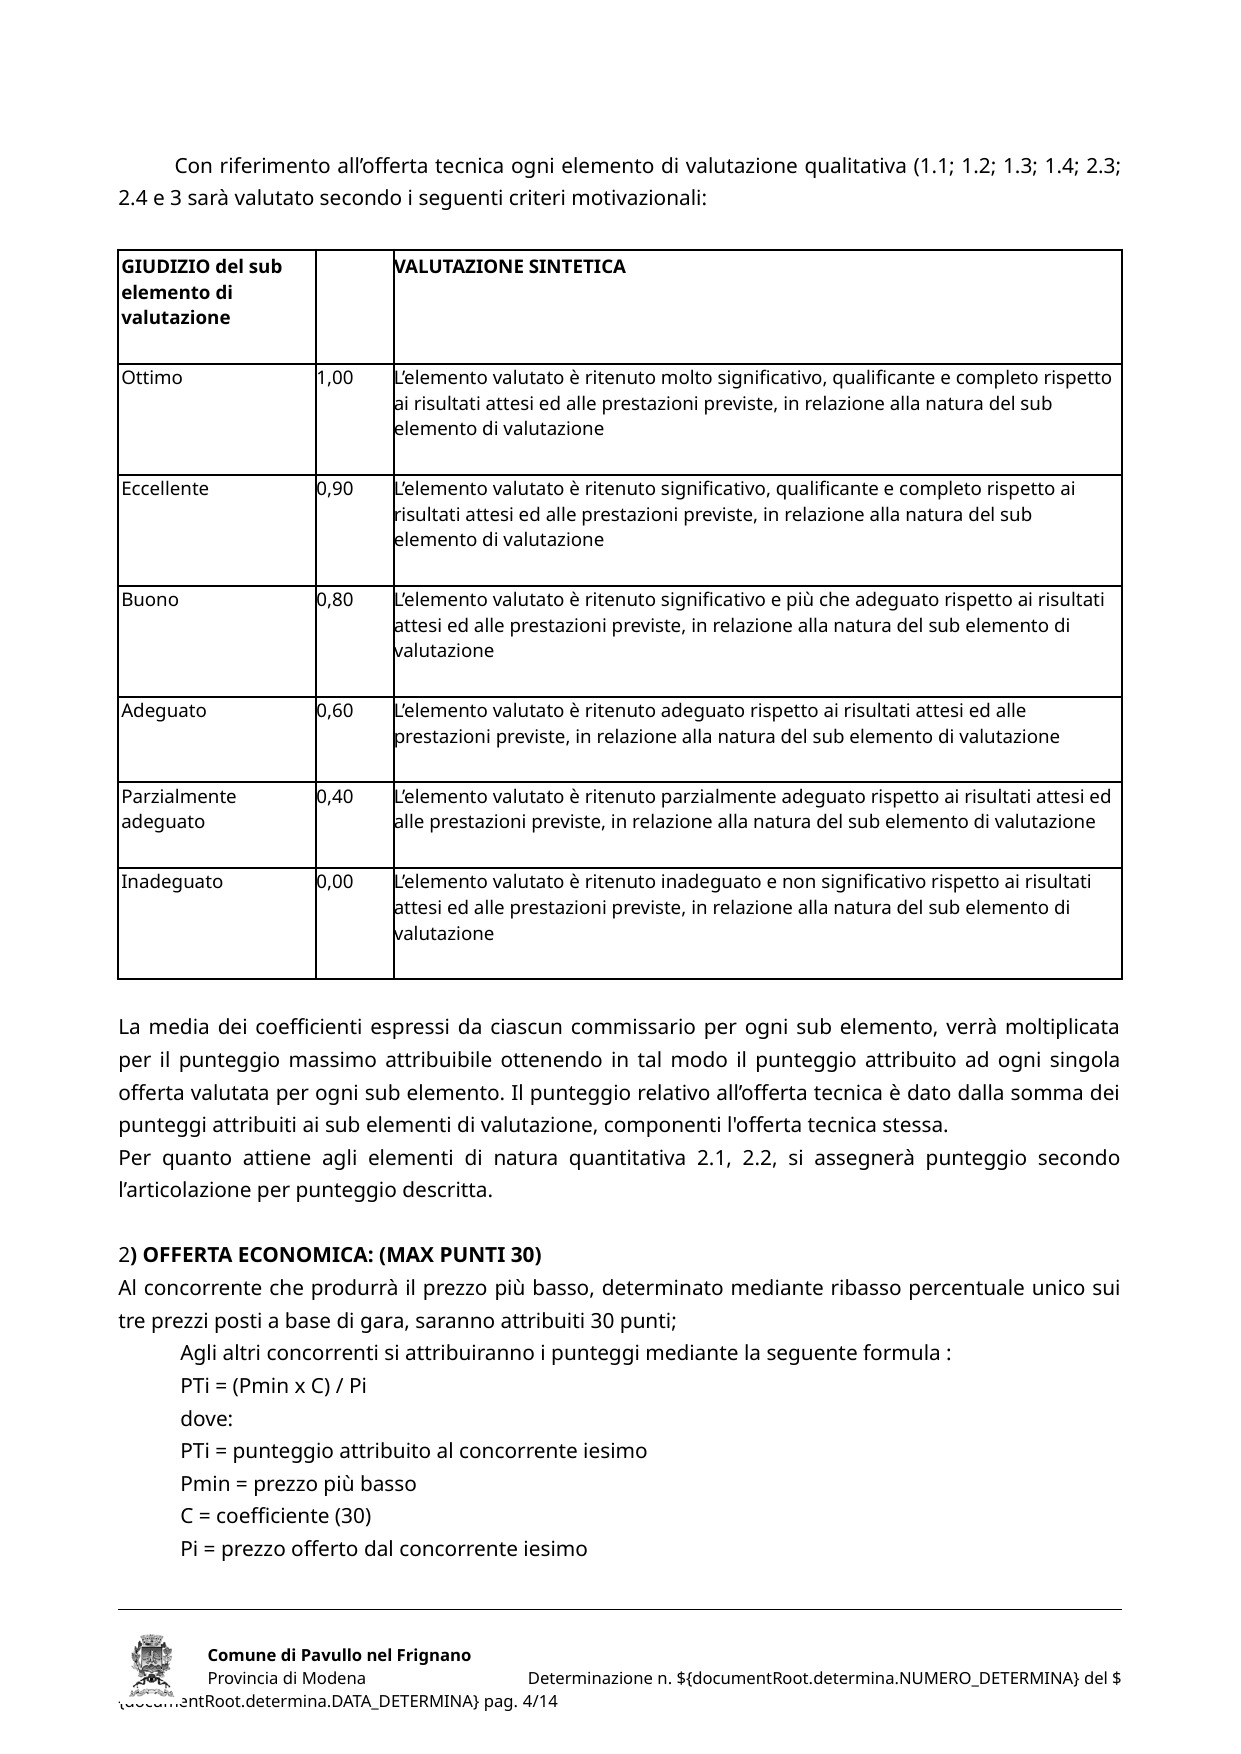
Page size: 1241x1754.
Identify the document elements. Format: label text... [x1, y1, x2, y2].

text Al concorrente che produrrà il prezzo più basso, determinato mediante ribasso percentuale unico sui tre prezzi posti a base di gara, saranno attribuiti 30 punti; [118, 1273, 1122, 1334]
table_header [317, 251, 393, 362]
text 2) OFFERTA ECONOMICA: (MAX PUNTI 30) [118, 1241, 1122, 1269]
text Agli altri concorrenti si attribuiranno i punteggi mediante la seguente formula : [118, 1338, 1122, 1367]
table_cell Buono [119, 587, 315, 696]
text dove: [118, 1404, 1122, 1432]
picture [120, 1631, 183, 1704]
table_header VALUTAZIONE SINTETICA [395, 251, 1121, 362]
text Pmin = prezzo più basso [118, 1469, 1122, 1497]
table_cell L’elemento valutato è ritenuto adeguato rispetto ai risultati attesi ed alle prestazioni previste, in relazione alla natura del sub elemento di valutazione [395, 698, 1121, 781]
table_cell L’elemento valutato è ritenuto significativo e più che adeguato rispetto ai risultati attesi ed alle prestazioni previste, in relazione alla natura del sub elemento di valutazione [395, 587, 1121, 696]
table_cell Ottimo [119, 365, 315, 473]
text C = coefficiente (30) [118, 1501, 1122, 1530]
table_cell Parzialmente adeguato [119, 783, 315, 867]
table_cell L’elemento valutato è ritenuto inadeguato e non significativo rispetto ai risultati attesi ed alle prestazioni previste, in relazione alla natura del sub elemento di valutazione [395, 869, 1121, 978]
table_cell L’elemento valutato è ritenuto significativo, qualificante e completo rispetto ai risultati attesi ed alle prestazioni previste, in relazione alla natura del sub elemento di valutazione [395, 476, 1121, 584]
text Con riferimento all’offerta tecnica ogni elemento di valutazione qualitativa (1.1; 1.2; 1.3; 1.4; 2.3; 2.4 e 3 sarà valutato secondo i seguenti criteri motivazionali: [118, 151, 1122, 212]
text PTi = punteggio attribuito al concorrente iesimo [118, 1436, 1122, 1465]
table_cell L’elemento valutato è ritenuto parzialmente adeguato rispetto ai risultati attesi ed alle prestazioni previste, in relazione alla natura del sub elemento di valutazione [395, 783, 1121, 867]
table_cell 0,00 [317, 869, 393, 978]
text La media dei coefficienti espressi da ciascun commissario per ogni sub elemento, verrà moltiplicata per il punteggio massimo attribuibile ottenendo in tal modo il punteggio attribuito ad ogni singola offerta valutata per ogni sub elemento. Il punteggio relativo all’offerta tecnica è dato dalla somma dei punteggi attribuiti ai sub elementi di valutazione, componenti l'offerta tecnica stessa. [118, 1012, 1122, 1139]
table_header GIUDIZIO del sub elemento di valutazione [119, 251, 315, 362]
table_cell 0,80 [317, 587, 393, 696]
text Per quanto attiene agli elementi di natura quantitativa 2.1, 2.2, si assegnerà punteggio secondo l’articolazione per punteggio descritta. [118, 1143, 1122, 1204]
text PTi = (Pmin x C) / Pi [118, 1371, 1122, 1399]
table_cell Inadeguato [119, 869, 315, 978]
text Pi = prezzo offerto dal concorrente iesimo [118, 1534, 1122, 1562]
table_cell Adeguato [119, 698, 315, 781]
table_cell Eccellente [119, 476, 315, 584]
table_cell 0,90 [317, 476, 393, 584]
table_cell 1,00 [317, 365, 393, 473]
table_cell L’elemento valutato è ritenuto molto significativo, qualificante e completo rispetto ai risultati attesi ed alle prestazioni previste, in relazione alla natura del sub elemento di valutazione [395, 365, 1121, 473]
table_cell 0,60 [317, 698, 393, 781]
table_cell 0,40 [317, 783, 393, 867]
